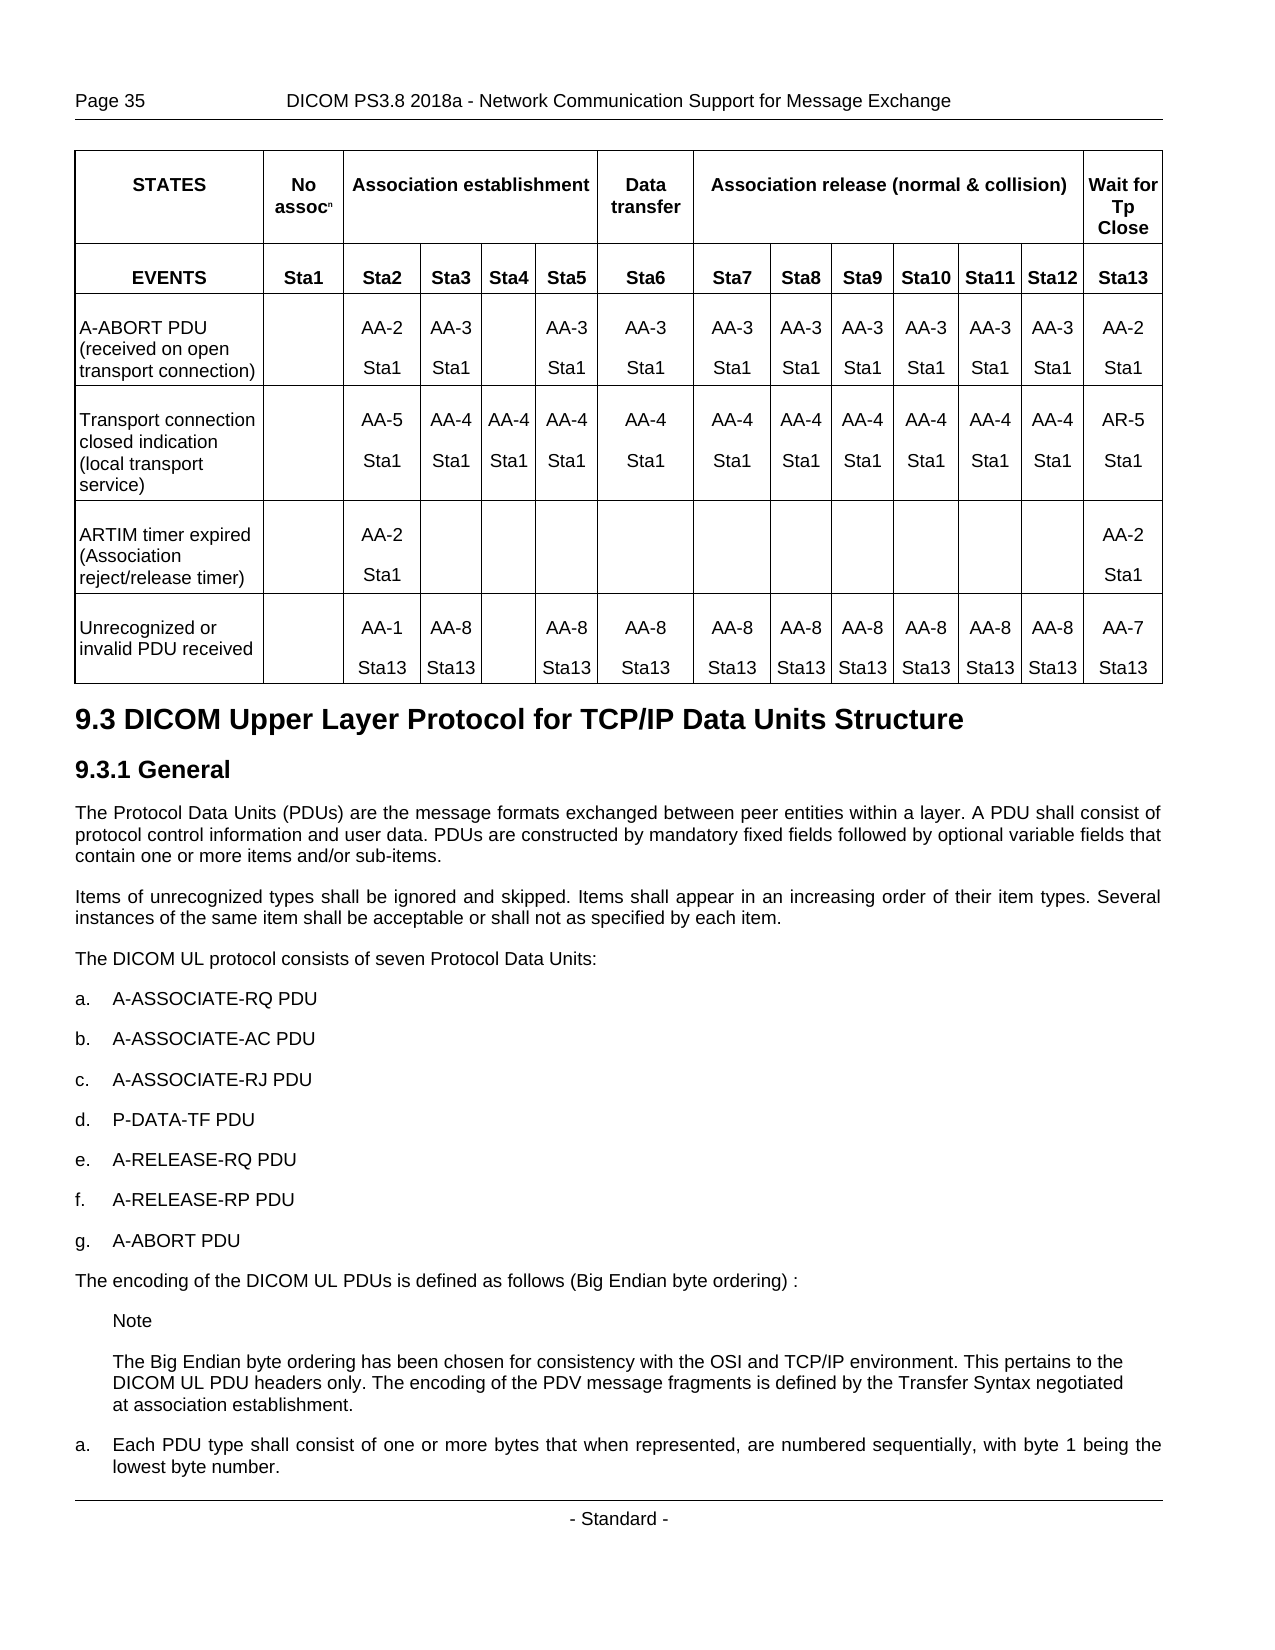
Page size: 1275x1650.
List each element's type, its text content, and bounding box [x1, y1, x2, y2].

table_cell [482, 594, 535, 682]
table_cell ARTIM timer expired (Association reject/release timer) [76, 501, 263, 592]
table_cell [694, 501, 770, 592]
table_cell Sta5 [536, 244, 597, 292]
table_header Data transfer [598, 151, 693, 243]
table_cell Sta10 [894, 244, 958, 292]
table_cell Sta3 [421, 244, 481, 292]
table_cell AA-8 Sta13 [421, 594, 481, 682]
table_cell AA-8 Sta13 [1022, 594, 1083, 682]
table_header Association release (normal & collision) [694, 151, 1083, 243]
table_cell [1022, 501, 1083, 592]
table_cell Sta2 [344, 244, 420, 292]
table_cell AA-4 Sta1 [1022, 386, 1083, 500]
text The Protocol Data Units (PDUs) are the message formats exchanged between peer entities within a layer. A PDU shall consist of protocol control information and user data. PDUs are constructed by mandatory fixed fields followed by optional variable fields that contain one or more items and/or sub-items. [75, 802, 1162, 867]
table_cell AA-4 Sta1 [598, 386, 693, 500]
list P-DATA-TF PDU [75, 1109, 1162, 1130]
table_cell AA-3 Sta1 [694, 294, 770, 385]
table_cell [264, 501, 343, 592]
table_cell AA-3 Sta1 [832, 294, 893, 385]
table_cell [894, 501, 958, 592]
list A-ASSOCIATE-AC PDU [75, 1028, 1162, 1049]
table_cell AA-4 Sta1 [694, 386, 770, 500]
table_cell AA-8 Sta13 [894, 594, 958, 682]
table_cell [598, 501, 693, 592]
table_cell Transport connection closed indication (local transport service) [76, 386, 263, 500]
table_cell Sta8 [771, 244, 831, 292]
table_cell AA-8 Sta13 [694, 594, 770, 682]
table_cell Sta11 [959, 244, 1021, 292]
table_cell AA-1 Sta13 [344, 594, 420, 682]
table_cell [421, 501, 481, 592]
table_cell AA-8 Sta13 [598, 594, 693, 682]
table_cell Sta7 [694, 244, 770, 292]
table_cell [264, 386, 343, 500]
table_cell AA-2 Sta1 [344, 501, 420, 592]
table_cell [771, 501, 831, 592]
list A-ASSOCIATE-RQ PDU [75, 988, 1162, 1009]
table_cell AA-4 Sta1 [482, 386, 535, 500]
table_cell AA-5 Sta1 [344, 386, 420, 500]
list A-ASSOCIATE-RJ PDU [75, 1068, 1162, 1090]
table_cell AA-8 Sta13 [771, 594, 831, 682]
table_cell [264, 294, 343, 385]
text Items of unrecognized types shall be ignored and skipped. Items shall appear in an increasing order of their item types. Several instances of the same item shall be acceptable or shall not as specified by each item. [75, 886, 1162, 929]
table_cell Sta6 [598, 244, 693, 292]
table_cell AA-4 Sta1 [421, 386, 481, 500]
table_cell AA-3 Sta1 [771, 294, 831, 385]
table_cell AA-4 Sta1 [832, 386, 893, 500]
table_cell Sta4 [482, 244, 535, 292]
text 9.3.1 General [75, 754, 1162, 783]
table_header Wait for Tp Close [1084, 151, 1162, 243]
table_header Association establishment [344, 151, 597, 243]
text The DICOM UL protocol consists of seven Protocol Data Units: [75, 947, 1162, 969]
list A-RELEASE-RP PDU [75, 1189, 1162, 1211]
table_cell A-ABORT PDU (received on open transport connection) [76, 294, 263, 385]
table_cell Sta1 [264, 244, 343, 292]
list Each PDU type shall consist of one or more bytes that when represented, are numbered sequentially, with byte 1 being the lowest byte number. [75, 1434, 1162, 1477]
table_cell AA-7 Sta13 [1084, 594, 1162, 682]
text Note [112, 1310, 1125, 1332]
list A-RELEASE-RQ PDU [75, 1149, 1162, 1171]
table_cell AA-3 Sta1 [959, 294, 1021, 385]
table_cell AA-4 Sta1 [894, 386, 958, 500]
table_cell AA-3 Sta1 [421, 294, 481, 385]
table_cell [482, 501, 535, 592]
table_cell EVENTS [76, 244, 263, 292]
table_cell [536, 501, 597, 592]
table_cell AA-8 Sta13 [832, 594, 893, 682]
table_cell AA-2 Sta1 [344, 294, 420, 385]
table_cell AA-3 Sta1 [536, 294, 597, 385]
table_cell Unrecognized or invalid PDU received [76, 594, 263, 682]
table_header STATES [76, 151, 263, 243]
list A-ABORT PDU [75, 1229, 1162, 1251]
table_cell Sta12 [1022, 244, 1083, 292]
table_cell Sta9 [832, 244, 893, 292]
table_cell [959, 501, 1021, 592]
table_cell AA-3 Sta1 [598, 294, 693, 385]
table_cell AR-5 Sta1 [1084, 386, 1162, 500]
table_cell [482, 294, 535, 385]
text The Big Endian byte ordering has been chosen for consistency with the OSI and TCP/IP environment. This pertains to the DICOM UL PDU headers only. The encoding of the PDV message fragments is defined by the Transfer Syntax negotiated at association establishment. [112, 1351, 1125, 1415]
table_cell AA-2 Sta1 [1084, 501, 1162, 592]
text 9.3 DICOM Upper Layer Protocol for TCP/IP Data Units Structure [75, 702, 1162, 736]
table_header No assocn [264, 151, 343, 243]
table_cell AA-4 Sta1 [536, 386, 597, 500]
table_cell AA-2 Sta1 [1084, 294, 1162, 385]
table_cell Sta13 [1084, 244, 1162, 292]
table_cell AA-4 Sta1 [959, 386, 1021, 500]
table_cell AA-3 Sta1 [1022, 294, 1083, 385]
table_cell AA-4 Sta1 [771, 386, 831, 500]
table_cell [264, 594, 343, 682]
table_cell AA-8 Sta13 [959, 594, 1021, 682]
text The encoding of the DICOM UL PDUs is defined as follows (Big Endian byte ordering) : [75, 1270, 1162, 1291]
table_cell [832, 501, 893, 592]
table_cell AA-8 Sta13 [536, 594, 597, 682]
table_cell AA-3 Sta1 [894, 294, 958, 385]
